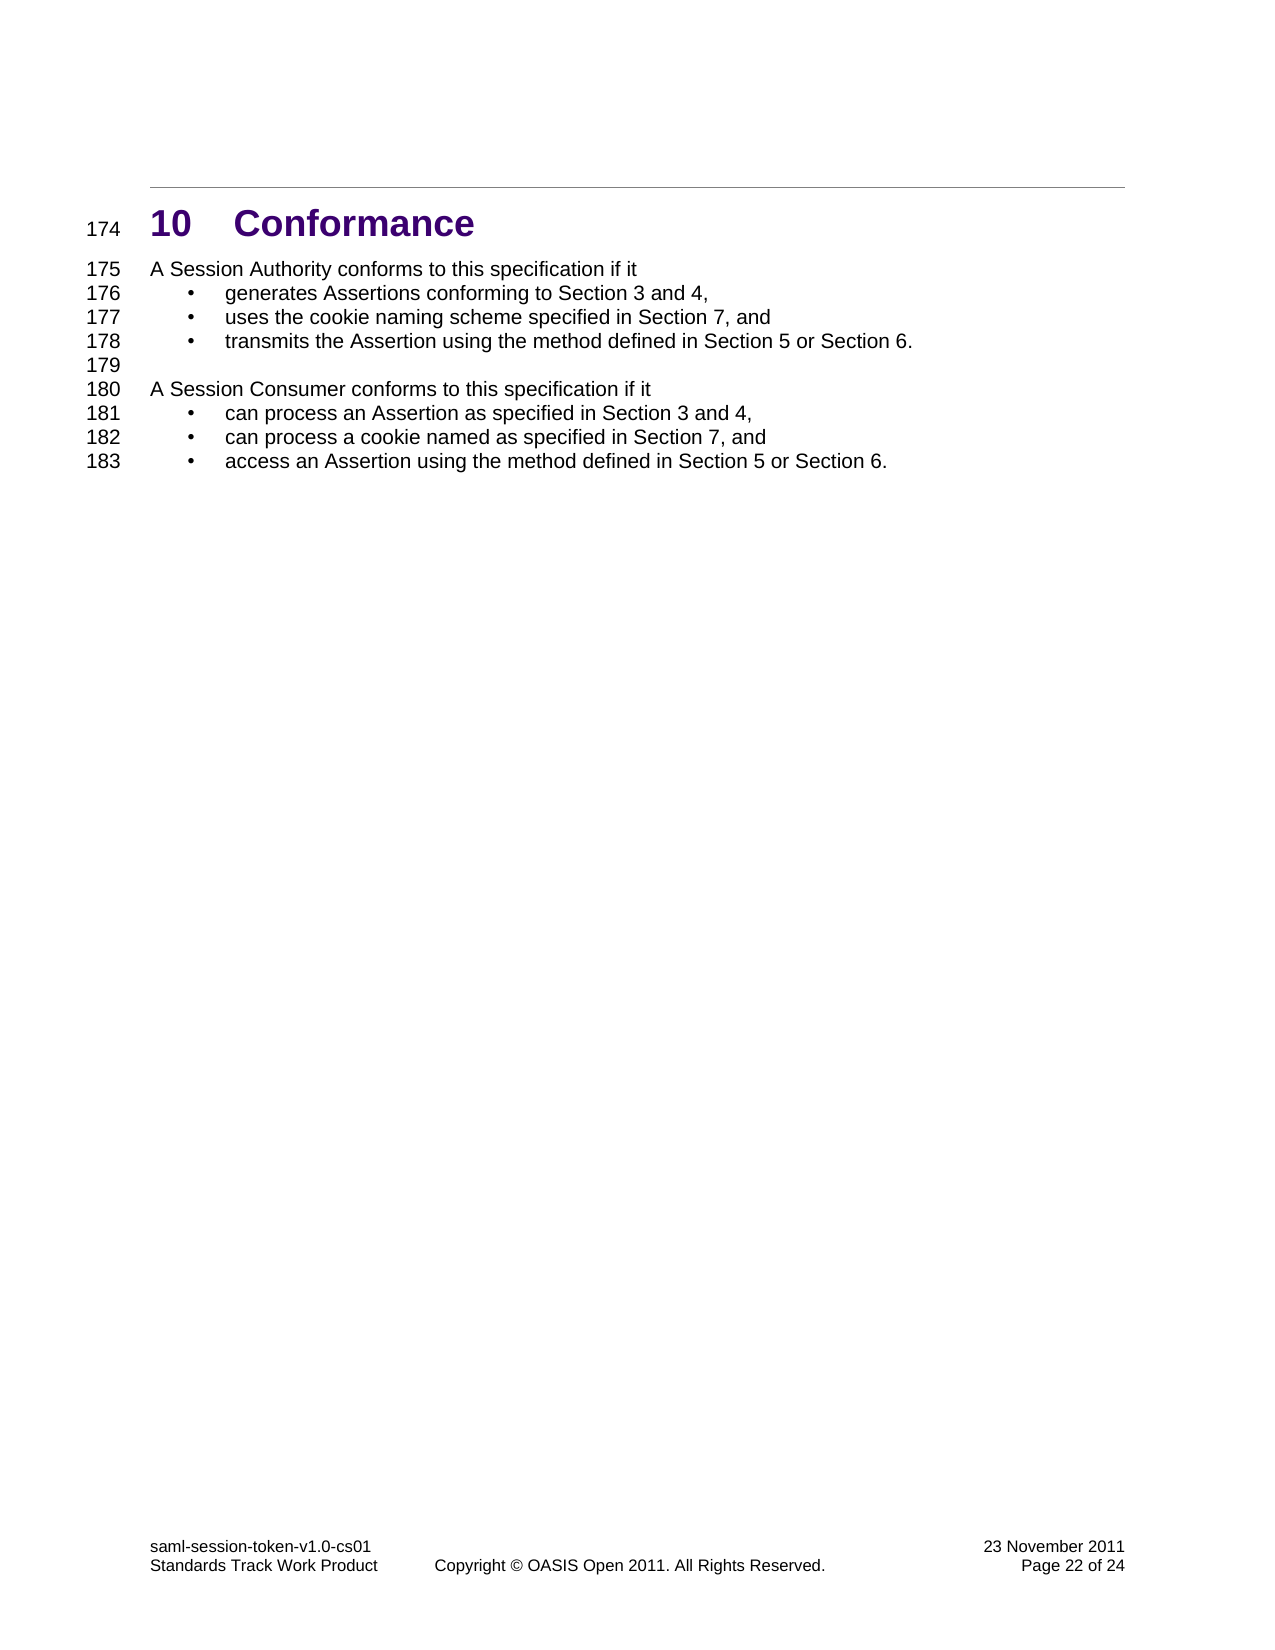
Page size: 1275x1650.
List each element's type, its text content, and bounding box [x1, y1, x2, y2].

list can process a cookie named as specified in Section 7, and [187, 424, 1125, 449]
list transmits the Assertion using the method defined in Section 5 or Section 6. [187, 328, 1125, 353]
text A Session Consumer conforms to this specification if it [150, 377, 1125, 401]
text A Session Authority conforms to this specification if it [150, 256, 1125, 280]
list generates Assertions conforming to Section 3 and 4, [187, 280, 1125, 304]
subtitle Conformance [150, 188, 1125, 244]
list access an Assertion using the method defined in Section 5 or Section 6. [187, 449, 1125, 473]
list uses the cookie naming scheme specified in Section 7, and [187, 304, 1125, 328]
list can process an Assertion as specified in Section 3 and 4, [187, 401, 1125, 424]
